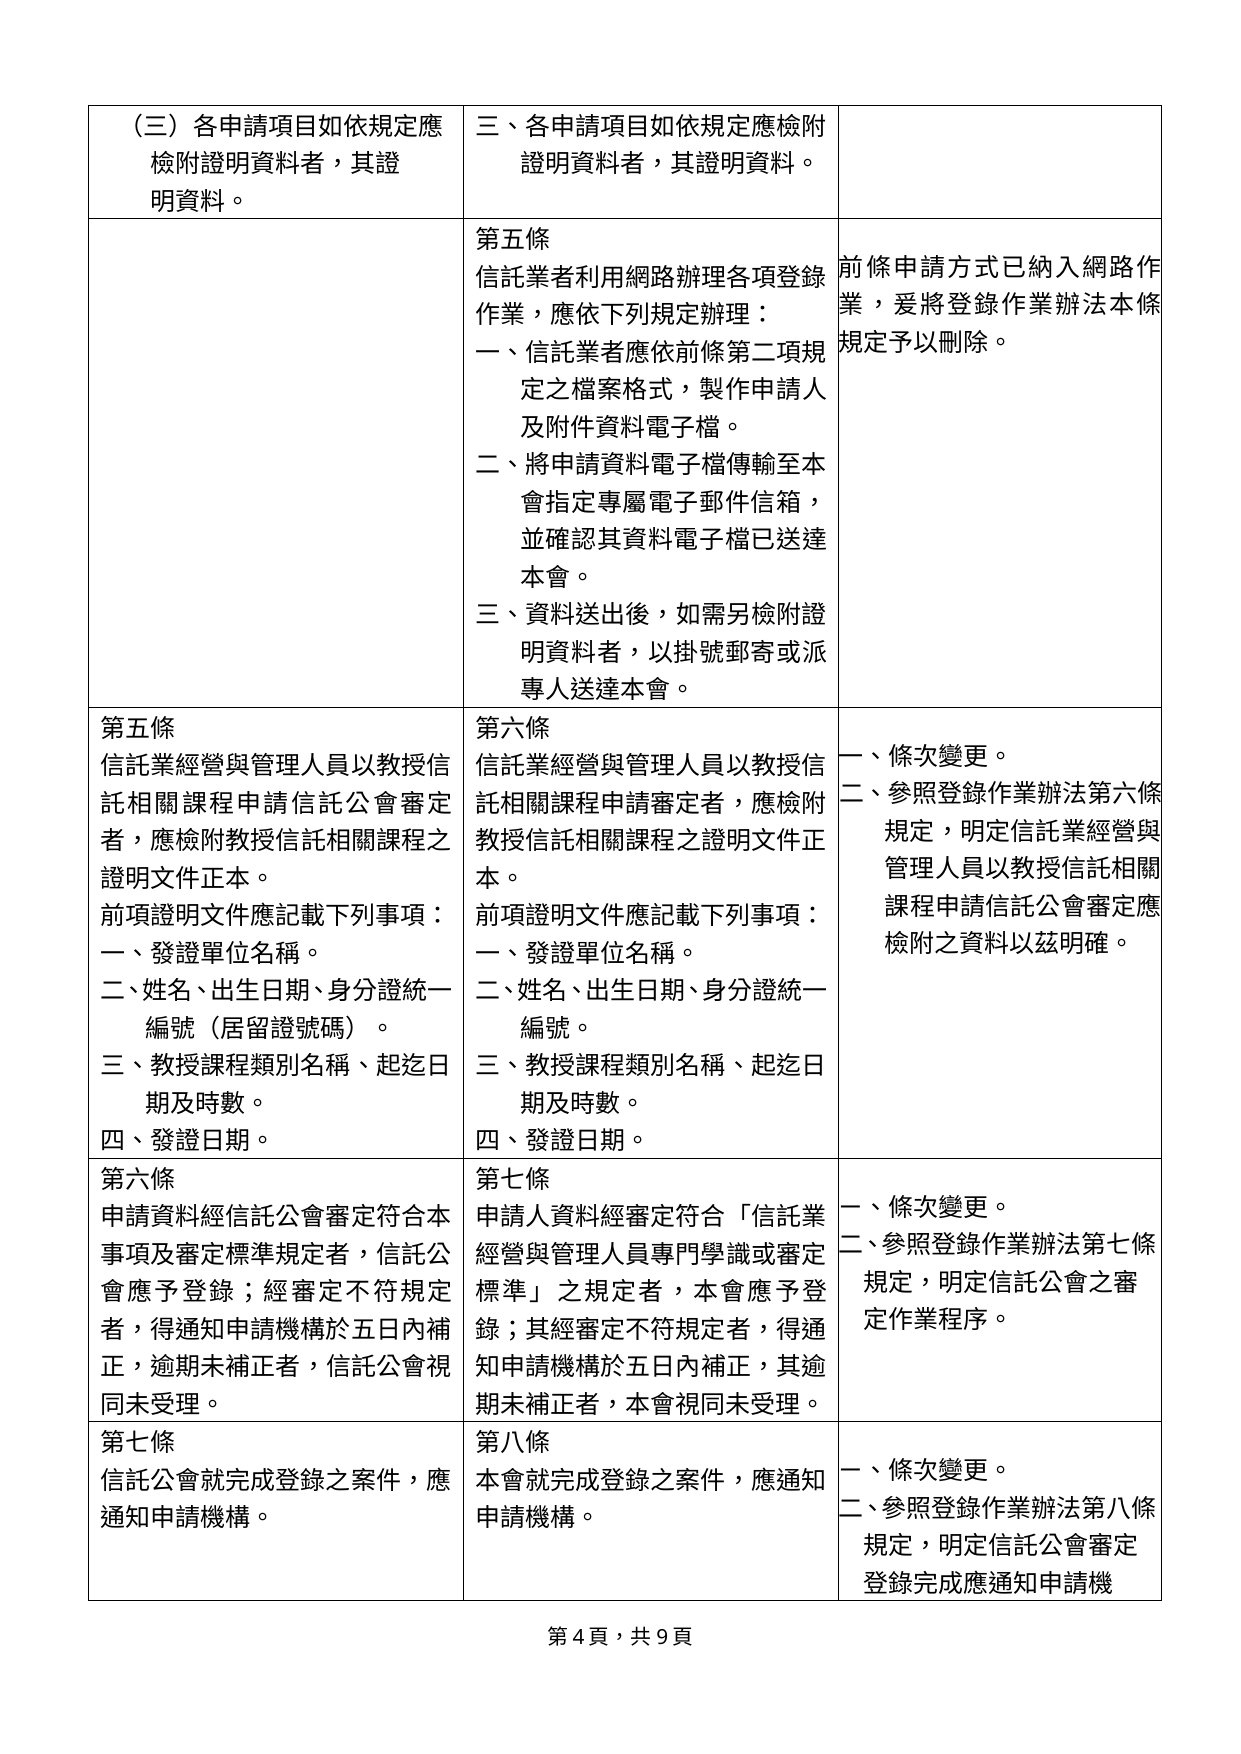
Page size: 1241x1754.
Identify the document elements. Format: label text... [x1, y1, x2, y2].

table_cell 第五條 信託業經營與管理人員以教授信託相關課程申請信託公會審定者，應檢附教授信託相關課程之證明文件正本。 前項證明文件應記載下列事項： 一、發證單位名稱。 二、姓名、出生日期、身分證統一編號（居留證號碼）。 三、教授課程類別名稱、起迄日期及時數。 四、發證日期。 [89, 708, 463, 1158]
table_cell [839, 106, 1161, 218]
table_cell 第五條 信託業者利用網路辦理各項登錄作業，應依下列規定辦理： 一、信託業者應依前條第二項規定之檔案格式，製作申請人及附件資料電子檔。 二、將申請資料電子檔傳輸至本會指定專屬電子郵件信箱，並確認其資料電子檔已送達本會。 三、資料送出後，如需另檢附證明資料者，以掛號郵寄或派專人送達本會。 [464, 219, 838, 707]
table_cell 第六條 信託業經營與管理人員以教授信託相關課程申請審定者，應檢附教授信託相關課程之證明文件正本。 前項證明文件應記載下列事項： 一、發證單位名稱。 二、姓名、出生日期、身分證統一編號。 三、教授課程類別名稱、起迄日期及時數。 四、發證日期。 [464, 708, 838, 1158]
table_cell 第六條 申請資料經信託公會審定符合本事項及審定標準規定者，信託公會應予登錄；經審定不符規定者，得通知申請機構於五日內補正，逾期未補正者，信託公會視同未受理。 [89, 1159, 463, 1421]
table_cell 一、條次變更。 二、參照登錄作業辦法第六條規定，明定信託業經營與管理人員以教授信託相關課程申請信託公會審定應檢附之資料以茲明確。 [839, 708, 1161, 1158]
table_cell 第七條 信託公會就完成登錄之案件，應通知申請機構。 [89, 1422, 463, 1600]
table_cell ㄧ、條次變更。 二、參照登錄作業辦法第八條 規定，明定信託公會審定 登錄完成應通知申請機 [839, 1422, 1161, 1600]
table_cell [89, 219, 463, 707]
table_cell （三）各申請項目如依規定應 檢附證明資料者，其證 明資料。 [89, 106, 463, 218]
table_cell ㄧ、條次變更。 二、參照登錄作業辦法第七條 規定，明定信託公會之審 定作業程序。 [839, 1159, 1161, 1421]
table_cell 第七條 申請人資料經審定符合「信託業經營與管理人員專門學識或審定標準」之規定者，本會應予登錄；其經審定不符規定者，得通知申請機構於五日內補正，其逾期未補正者，本會視同未受理。 [464, 1159, 838, 1421]
table_cell 前條申請方式已納入網路作業，爰將登錄作業辦法本條規定予以刪除。 [839, 219, 1161, 707]
table_cell 三、各申請項目如依規定應檢附證明資料者，其證明資料。 [464, 106, 838, 218]
table_cell 第八條 本會就完成登錄之案件，應通知申請機構。 [464, 1422, 838, 1600]
